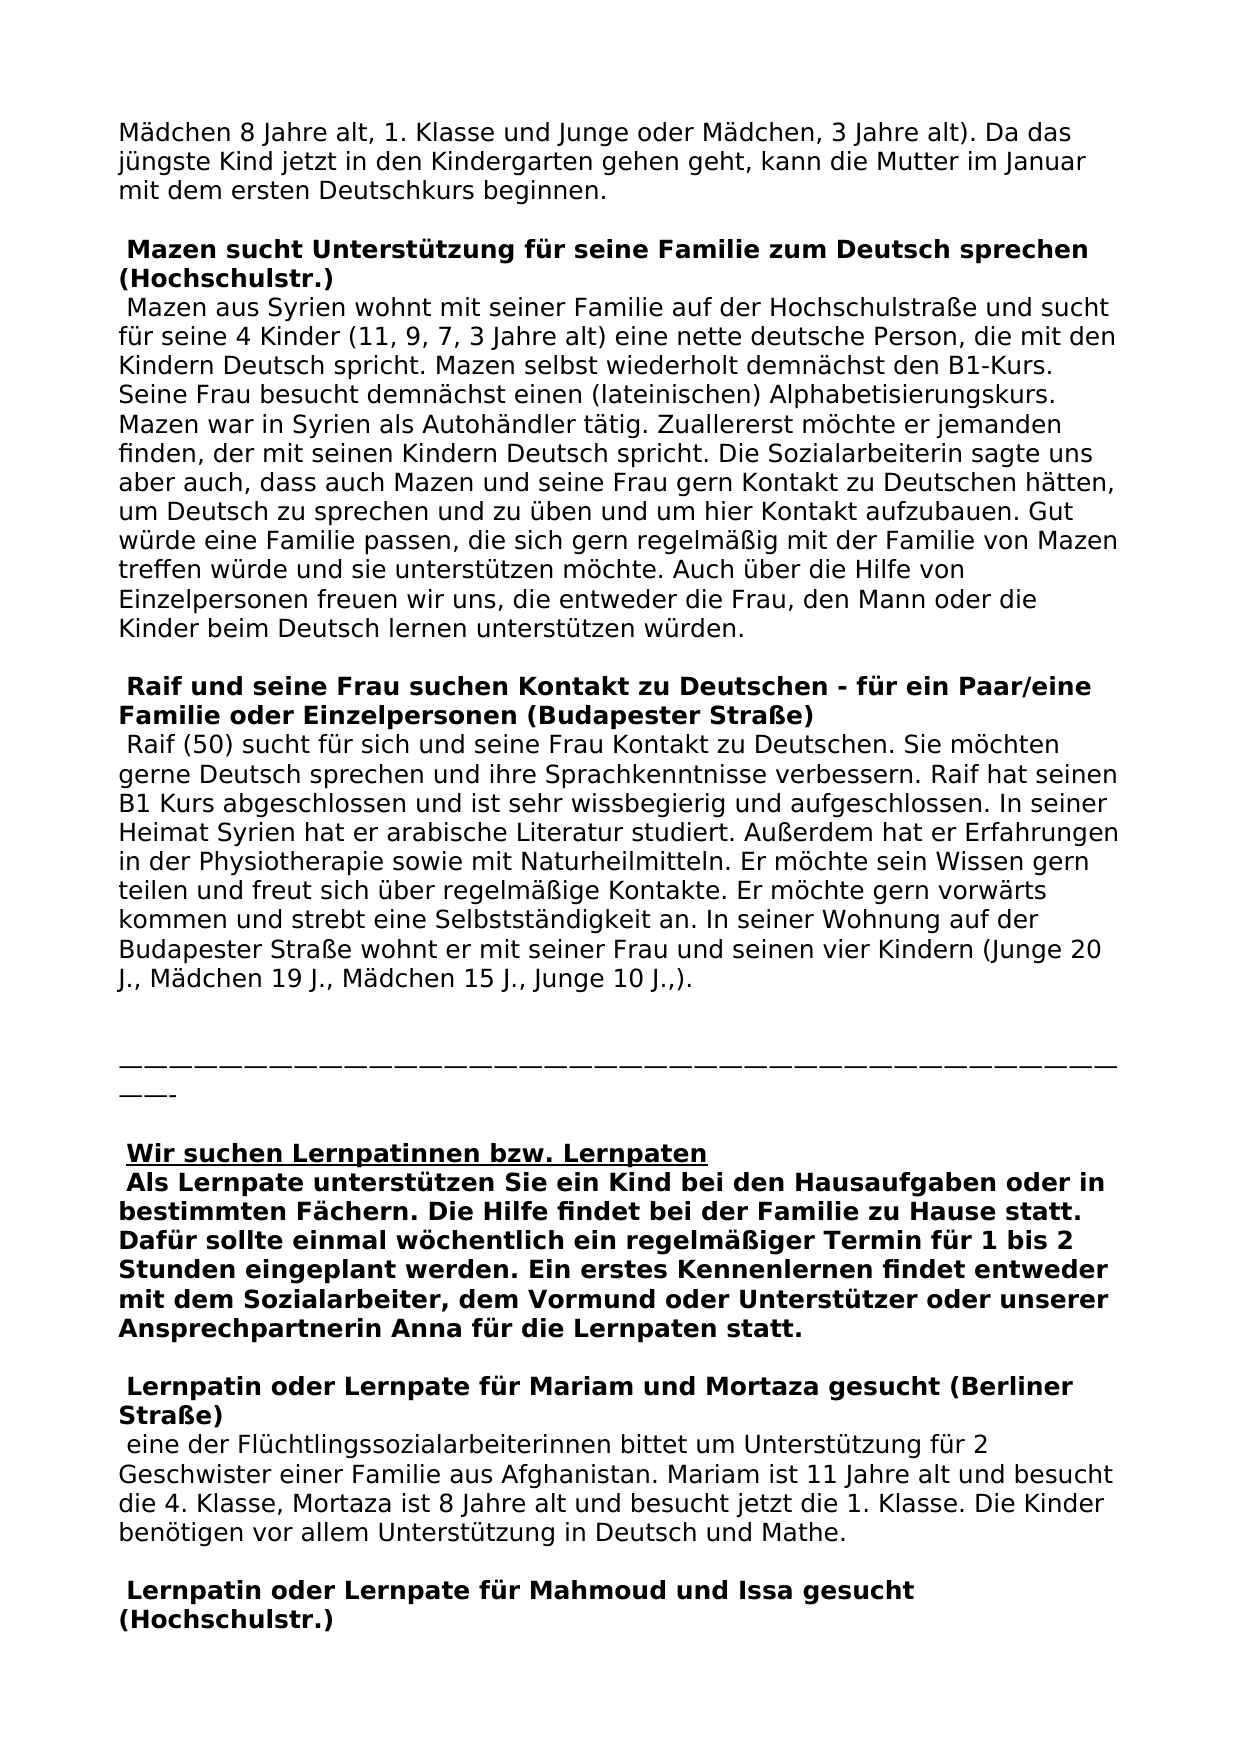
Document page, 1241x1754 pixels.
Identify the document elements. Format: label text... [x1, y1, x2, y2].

text Mädchen 8 Jahre alt, 1. Klasse und Junge oder Mädchen, 3 Jahre alt). Da das jüngste Kind jetzt in den Kindergarten gehen geht, kann die Mutter im Januar mit dem ersten Deutschkurs beginnen. Mazen sucht Unterstützung für seine Familie zum Deutsch sprechen (Hochschulstr.) Mazen aus Syrien wohnt mit seiner Familie auf der Hochschulstraße und sucht für seine 4 Kinder (11, 9, 7, 3 Jahre alt) eine nette deutsche Person, die mit den Kindern Deutsch spricht. Mazen selbst wiederholt demnächst den B1-Kurs. Seine Frau besucht demnächst einen (lateinischen) Alphabetisierungskurs. Mazen war in Syrien als Autohändler tätig. Zuallererst möchte er jemanden finden, der mit seinen Kindern Deutsch spricht. Die Sozialarbeiterin sagte uns aber auch, dass auch Mazen und seine Frau gern Kontakt zu Deutschen hätten, um Deutsch zu sprechen und zu üben und um hier Kontakt aufzubauen. Gut würde eine Familie passen, die sich gern regelmäßig mit der Familie von Mazen treffen würde und sie unterstützen möchte. Auch über die Hilfe von Einzelpersonen freuen wir uns, die entweder die Frau, den Mann oder die Kinder beim Deutsch lernen unterstützen würden. Raif und seine Frau suchen Kontakt zu Deutschen - für ein Paar/eine Familie oder Einzelpersonen (Budapester Straße) Raif (50) sucht für sich und seine Frau Kontakt zu Deutschen. Sie möchten gerne Deutsch sprechen und ihre Sprachkenntnisse verbessern. Raif hat seinen B1 Kurs abgeschlossen und ist sehr wissbegierig und aufgeschlossen. In seiner Heimat Syrien hat er arabische Literatur studiert. Außerdem hat er Erfahrungen in der Physiotherapie sowie mit Naturheilmitteln. Er möchte sein Wissen gern teilen und freut sich über regelmäßige Kontakte. Er möchte gern vorwärts kommen und strebt eine Selbstständigkeit an. In seiner Wohnung auf der Budapester Straße wohnt er mit seiner Frau und seinen vier Kindern (Junge 20 J., Mädchen 19 J., Mädchen 15 J., Junge 10 J.,). ——————————————————————————————————————————- Wir suchen Lernpatinnen bzw. Lernpaten Als Lernpate unterstützen Sie ein Kind bei den Hausaufgaben oder in bestimmten Fächern. Die Hilfe findet bei der Familie zu Hause statt. Dafür sollte einmal wöchentlich ein regelmäßiger Termin für 1 bis 2 Stunden eingeplant werden. Ein erstes Kennenlernen findet entweder mit dem Sozialarbeiter, dem Vormund oder Unterstützer oder unserer Ansprechpartnerin Anna für die Lernpaten statt. Lernpatin oder Lernpate für Mariam und Mortaza gesucht (Berliner Straße) eine der Flüchtlingssozialarbeiterinnen bittet um Unterstützung für 2 Geschwister einer Familie aus Afghanistan. Mariam ist 11 Jahre alt und besucht die 4. Klasse, Mortaza ist 8 Jahre alt und besucht jetzt die 1. Klasse. Die Kinder benötigen vor allem Unterstützung in Deutsch und Mathe. Lernpatin oder Lernpate für Mahmoud und Issa gesucht (Hochschulstr.) [118, 118, 1122, 1635]
